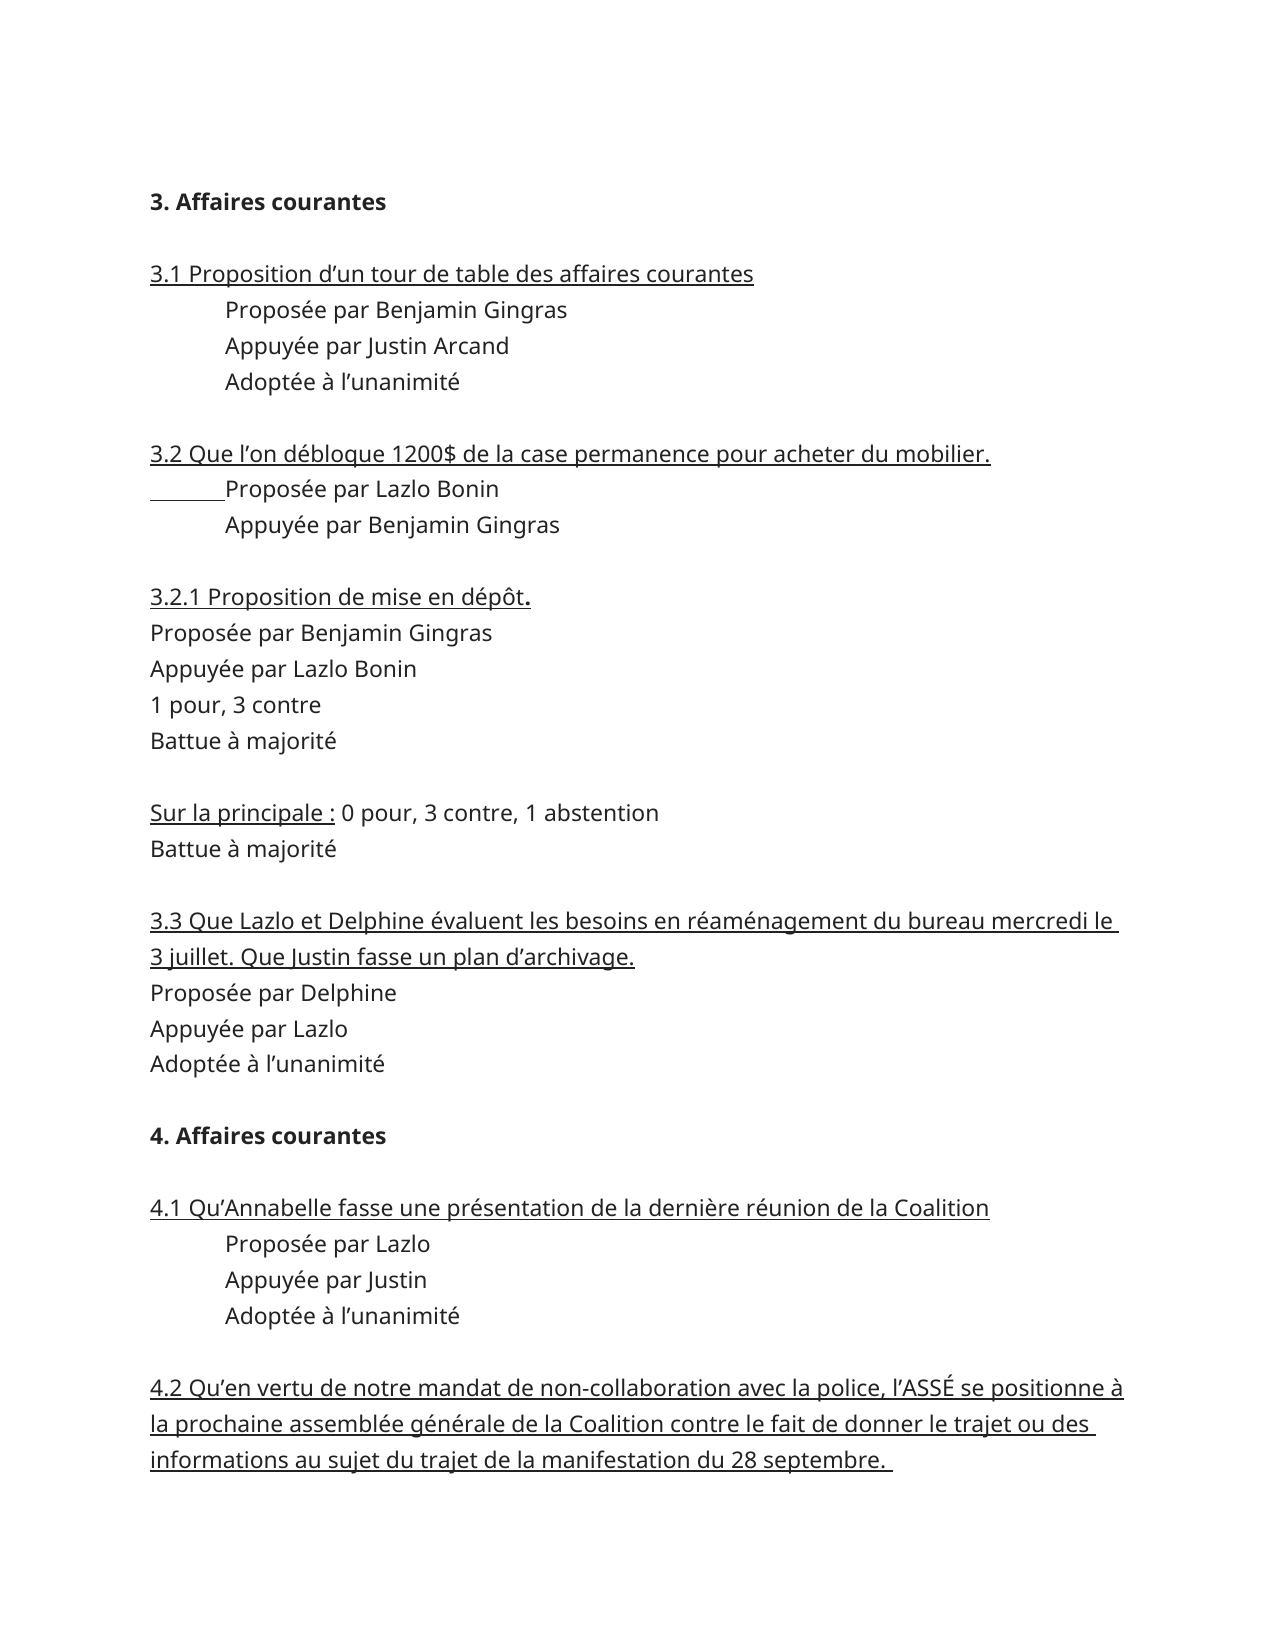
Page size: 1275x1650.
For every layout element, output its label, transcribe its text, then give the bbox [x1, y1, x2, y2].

text Adoptée à l’unanimité [150, 1048, 1125, 1080]
text Appuyée par Lazlo Bonin [150, 653, 1125, 684]
text Proposée par Delphine [150, 977, 1125, 1008]
text Appuyée par Lazlo [150, 1012, 1125, 1044]
text 3.1 Proposition d’un tour de table des affaires courantes [150, 258, 1125, 289]
text Battue à majorité [150, 833, 1125, 864]
text Adoptée à l’unanimité [150, 1300, 1125, 1331]
text Adoptée à l’unanimité [150, 366, 1125, 397]
text 3.3 Que Lazlo et Delphine évaluent les besoins en réaménagement du bureau mercredi le 3 juillet. Que Justin fasse un plan d’archivage. [150, 905, 1125, 972]
text Appuyée par Justin Arcand [150, 330, 1125, 361]
text 4.2 Qu’en vertu de notre mandat de non-collaboration avec la police, l’ASSÉ se positionne à la prochaine assemblée générale de la Coalition contre le fait de donner le trajet ou des informations au sujet du trajet de la manifestation du 28 septembre. [150, 1372, 1125, 1475]
text 1 pour, 3 contre [150, 689, 1125, 720]
text Proposée par Benjamin Gingras [150, 617, 1125, 648]
text 3.2 Que l’on débloque 1200$ de la case permanence pour acheter du mobilier. [150, 437, 1125, 469]
text 3. Affaires courantes [150, 186, 1125, 217]
text 4.1 Qu’Annabelle fasse une présentation de la dernière réunion de la Coalition [150, 1192, 1125, 1223]
text Proposée par Lazlo Bonin [150, 473, 1125, 505]
text Appuyée par Benjamin Gingras [150, 509, 1125, 541]
text Sur la principale : 0 pour, 3 contre, 1 abstention [150, 797, 1125, 828]
text Proposée par Benjamin Gingras [150, 294, 1125, 325]
text Battue à majorité [150, 725, 1125, 756]
text Proposée par Lazlo [150, 1228, 1125, 1259]
text Appuyée par Justin [150, 1264, 1125, 1295]
text 3.2.1 Proposition de mise en dépôt. [150, 581, 1125, 612]
text 4. Affaires courantes [150, 1120, 1125, 1152]
